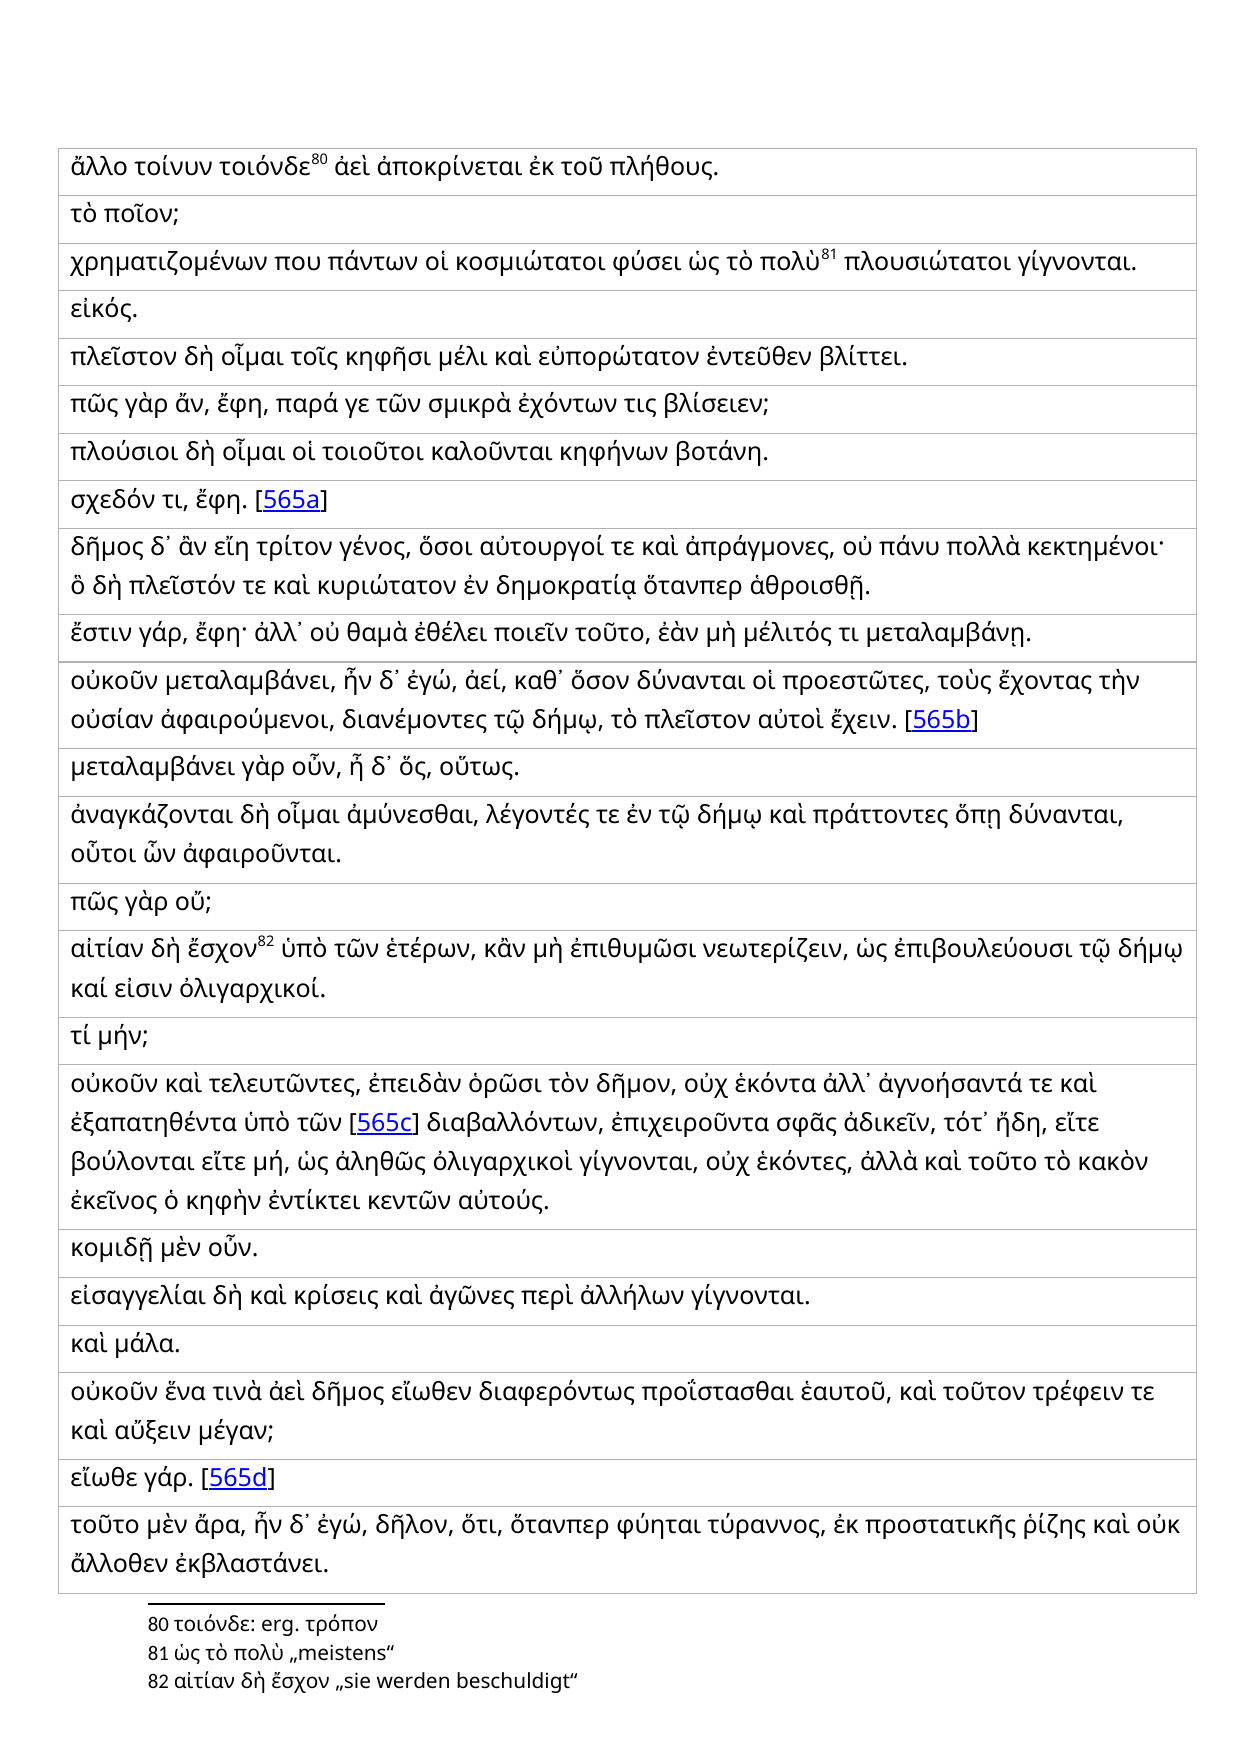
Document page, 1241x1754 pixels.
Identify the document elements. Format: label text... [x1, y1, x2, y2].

table_cell εἰκός. [59, 291, 1196, 338]
table_cell κομιδῇ μὲν οὖν. [59, 1230, 1196, 1277]
table_cell πῶς γὰρ οὔ; [59, 884, 1196, 930]
table_cell καὶ μάλα. [59, 1326, 1196, 1372]
table_cell εἴωθε γάρ. [565d] [59, 1460, 1196, 1506]
table_cell εἰσαγγελίαι δὴ καὶ κρίσεις καὶ ἀγῶνες περὶ ἀλλήλων γίγνονται. [59, 1278, 1196, 1324]
table_cell πῶς γὰρ ἄν, ἔφη, παρά γε τῶν σμικρὰ ἐχόντων τις βλίσειεν; [59, 386, 1196, 433]
table_cell οὐκοῦν ἕνα τινὰ ἀεὶ δῆμος εἴωθεν διαφερόντως προΐστασθαι ἑαυτοῦ, καὶ τοῦτον τρέφειν τε καὶ αὔξειν μέγαν; [59, 1373, 1196, 1459]
table_cell σχεδόν τι, ἔφη. [565a] [59, 481, 1196, 528]
table_cell αἰτίαν δὴ ἔσχον ὑπὸ τῶν ἑτέρων, κἂν μὴ ἐπιθυμῶσι νεωτερίζειν, ὡς ἐπιβουλεύουσι τῷ δήμῳ καί εἰσιν ὀλιγαρχικοί. [59, 931, 1196, 1017]
table_cell οὐκοῦν καὶ τελευτῶντες, ἐπειδὰν ὁρῶσι τὸν δῆμον, οὐχ ἑκόντα ἀλλ᾽ ἀγνοήσαντά τε καὶ ἐξαπατηθέντα ὑπὸ τῶν [565c] διαβαλλόντων, ἐπιχειροῦντα σφᾶς ἀδικεῖν, τότ᾽ ἤδη, εἴτε βούλονται εἴτε μή, ὡς ἀληθῶς ὀλιγαρχικοὶ γίγνονται, οὐχ ἑκόντες, ἀλλὰ καὶ τοῦτο τὸ κακὸν ἐκεῖνος ὁ κηφὴν ἐντίκτει κεντῶν αὐτούς. [59, 1065, 1196, 1229]
table_cell ἄλλο τοίνυν τοιόνδε ἀεὶ ἀποκρίνεται ἐκ τοῦ πλήθους. [59, 149, 1196, 195]
table_cell χρηματιζομένων που πάντων οἱ κοσμιώτατοι φύσει ὡς τὸ πολὺ πλουσιώτατοι γίγνονται. [59, 244, 1196, 290]
table_cell τὸ ποῖον; [59, 196, 1196, 243]
table_cell οὐκοῦν μεταλαμβάνει, ἦν δ᾽ ἐγώ, ἀεί, καθ᾽ ὅσον δύνανται οἱ προεστῶτες, τοὺς ἔχοντας τὴν οὐσίαν ἀφαιρούμενοι, διανέμοντες τῷ δήμῳ, τὸ πλεῖστον αὐτοὶ ἔχειν. [565b] [59, 663, 1196, 748]
table_cell τοῦτο μὲν ἄρα, ἦν δ᾽ ἐγώ, δῆλον, ὅτι, ὅτανπερ φύηται τύραννος, ἐκ προστατικῆς ῥίζης καὶ οὐκ ἄλλοθεν ἐκβλαστάνει. [59, 1507, 1196, 1592]
table_cell ἀναγκάζονται δὴ οἶμαι ἀμύνεσθαι, λέγοντές τε ἐν τῷ δήμῳ καὶ πράττοντες ὅπῃ δύνανται, οὗτοι ὧν ἀφαιροῦνται. [59, 797, 1196, 882]
table_cell πλεῖστον δὴ οἶμαι τοῖς κηφῆσι μέλι καὶ εὐπορώτατον ἐντεῦθεν βλίττει. [59, 339, 1196, 385]
table_cell μεταλαμβάνει γὰρ οὖν, ἦ δ᾽ ὅς, οὕτως. [59, 749, 1196, 796]
table_cell δῆμος δ᾽ ἂν εἴη τρίτον γένος, ὅσοι αὐτουργοί τε καὶ ἀπράγμονες, οὐ πάνυ πολλὰ κεκτημένοι· ὃ δὴ πλεῖστόν τε καὶ κυριώτατον ἐν δημοκρατίᾳ ὅτανπερ ἁθροισθῇ. [59, 529, 1196, 614]
table_cell ἔστιν γάρ, ἔφη· ἀλλ᾽ οὐ θαμὰ ἐθέλει ποιεῖν τοῦτο, ἐὰν μὴ μέλιτός τι μεταλαμβάνῃ. [59, 615, 1196, 661]
table_cell τί μήν; [59, 1018, 1196, 1064]
table_cell πλούσιοι δὴ οἶμαι οἱ τοιοῦτοι καλοῦνται κηφήνων βοτάνη. [59, 434, 1196, 480]
